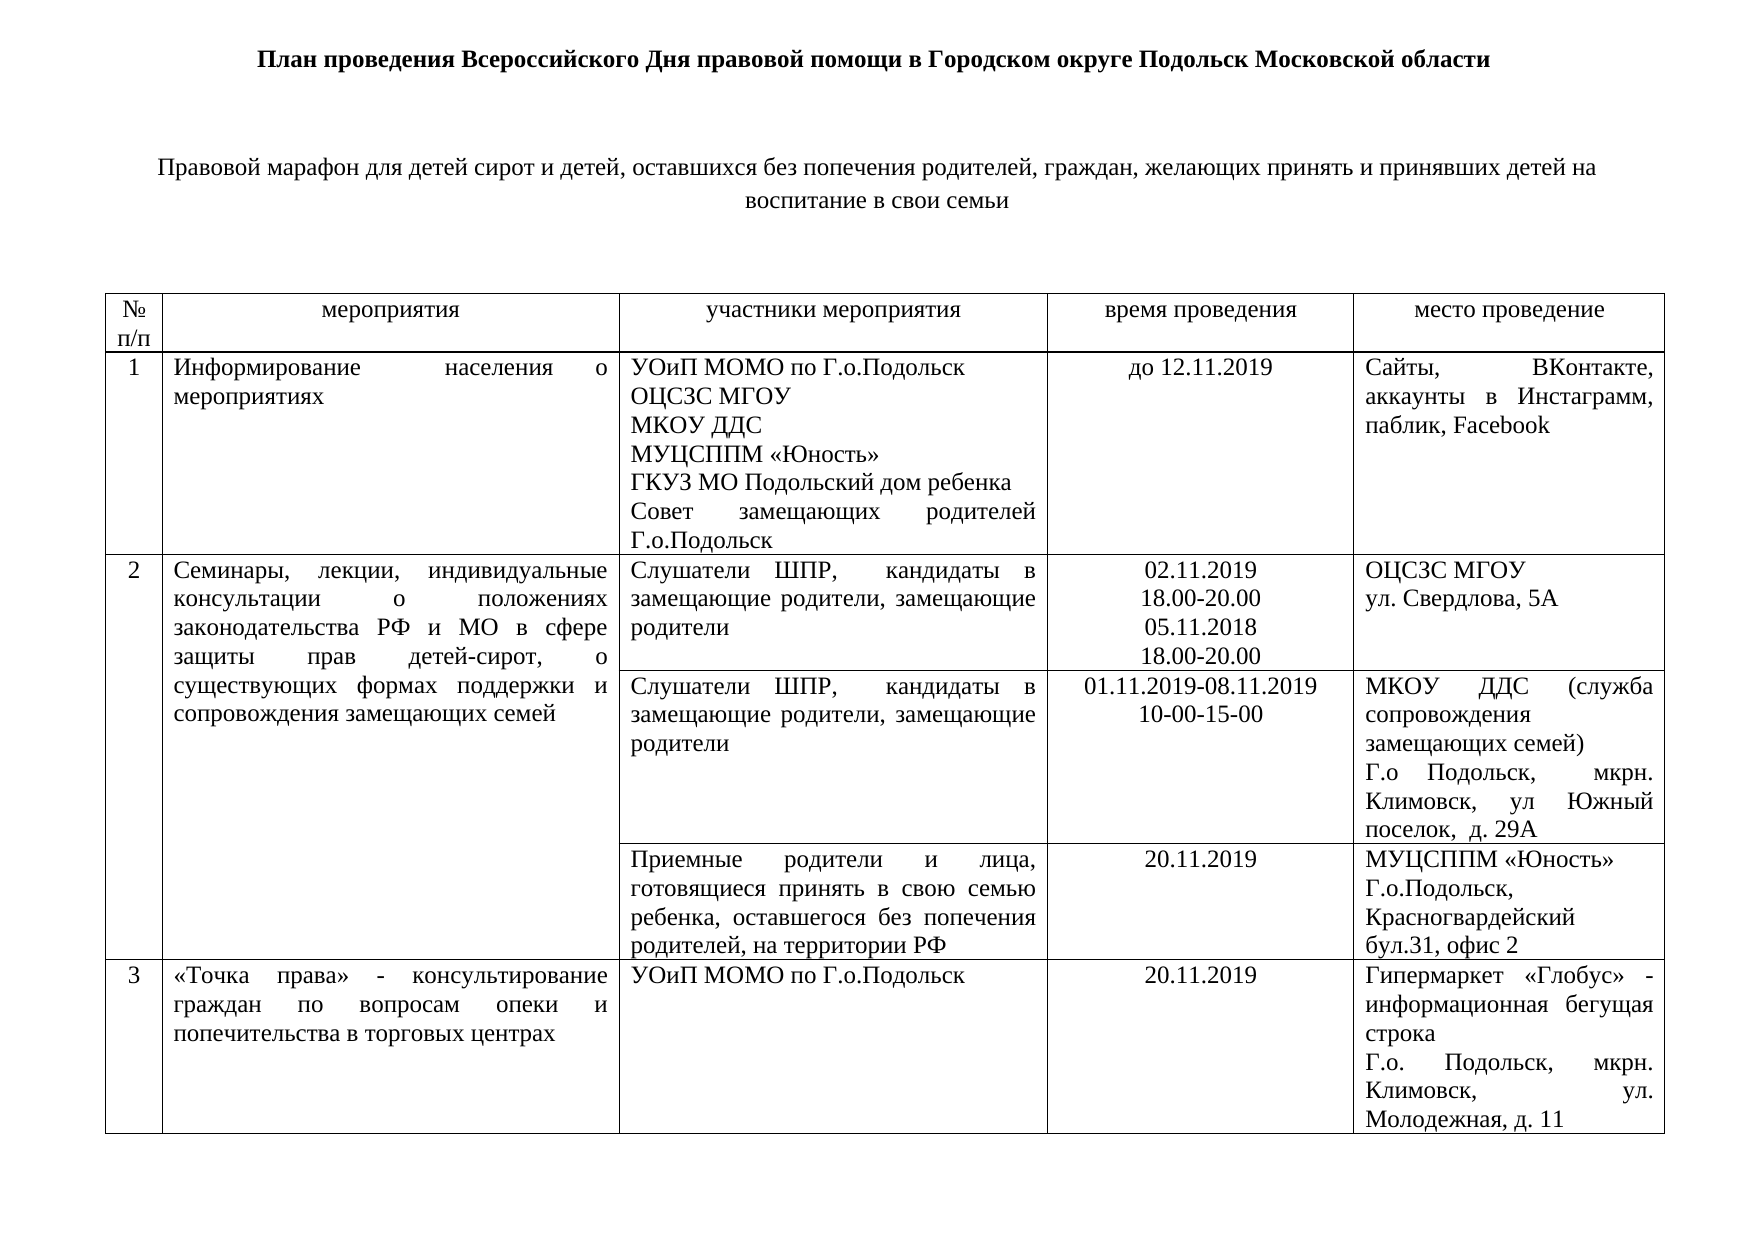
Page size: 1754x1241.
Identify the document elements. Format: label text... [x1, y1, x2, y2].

table_cell 02.11.2019 18.00-20.00 05.11.2018 18.00-20.00 [1048, 555, 1353, 670]
table_cell Сайты, ВКонтакте, аккаунты в Инстаграмм, паблик, Facebook [1354, 353, 1664, 554]
table_cell Гипермаркет «Глобус» - информационная бегущая строка Г.о. Подольск, мкрн. Климовск, ул. Молодежная, д. 11 [1354, 960, 1664, 1133]
table_cell 1 [106, 353, 162, 554]
table_cell до 12.11.2019 [1048, 353, 1353, 554]
table_cell Информирование населения о мероприятиях [163, 353, 619, 554]
table_header мероприятия [163, 294, 619, 351]
table_cell «Точка права» - консультирование граждан по вопросам опеки и попечительства в торговых центрах [163, 960, 619, 1133]
table_header № п/п [106, 294, 162, 351]
table_cell МУЦСППМ «Юность» Г.о.Подольск, Красногвардейский бул.31, офис 2 [1354, 844, 1664, 959]
text Правовой марафон для детей сирот и детей, оставшихся без попечения родителей, граждан, желающих принять и принявших детей на воспитание в свои семьи [118, 152, 1636, 214]
table_cell 01.11.2019-08.11.2019 10-00-15-00 [1048, 671, 1353, 843]
table_cell МКОУ ДДС (служба сопровождения замещающих семей) Г.о Подольск, мкрн. Климовск, ул Южный поселок, д. 29А [1354, 671, 1664, 843]
table_cell 2 [106, 555, 162, 959]
table_cell Семинары, лекции, индивидуальные консультации о положениях законодательства РФ и МО в сфере защиты прав детей-сирот, о существующих формах поддержки и сопровождения замещающих семей [163, 555, 619, 959]
table_cell УОиП МОМО по Г.о.Подольск ОЦСЗС МГОУ МКОУ ДДС МУЦСППМ «Юность» ГКУЗ МО Подольский дом ребенка Совет замещающих родителей Г.о.Подольск [620, 353, 1047, 554]
text План проведения Всероссийского Дня правовой помощи в Городском округе Подольск Московской области [118, 44, 1636, 73]
table_header участники мероприятия [620, 294, 1047, 351]
table_cell 20.11.2019 [1048, 844, 1353, 959]
table_cell 20.11.2019 [1048, 960, 1353, 1133]
table_header место проведение [1354, 294, 1664, 351]
table_cell Приемные родители и лица, готовящиеся принять в свою семью ребенка, оставшегося без попечения родителей, на территории РФ [620, 844, 1047, 959]
table_cell Слушатели ШПР, кандидаты в замещающие родители, замещающие родители [620, 671, 1047, 843]
table_cell 3 [106, 960, 162, 1133]
table_header время проведения [1048, 294, 1353, 351]
table_cell ОЦСЗС МГОУ ул. Свердлова, 5А [1354, 555, 1664, 670]
table_cell УОиП МОМО по Г.о.Подольск [620, 960, 1047, 1133]
table_cell Слушатели ШПР, кандидаты в замещающие родители, замещающие родители [620, 555, 1047, 670]
